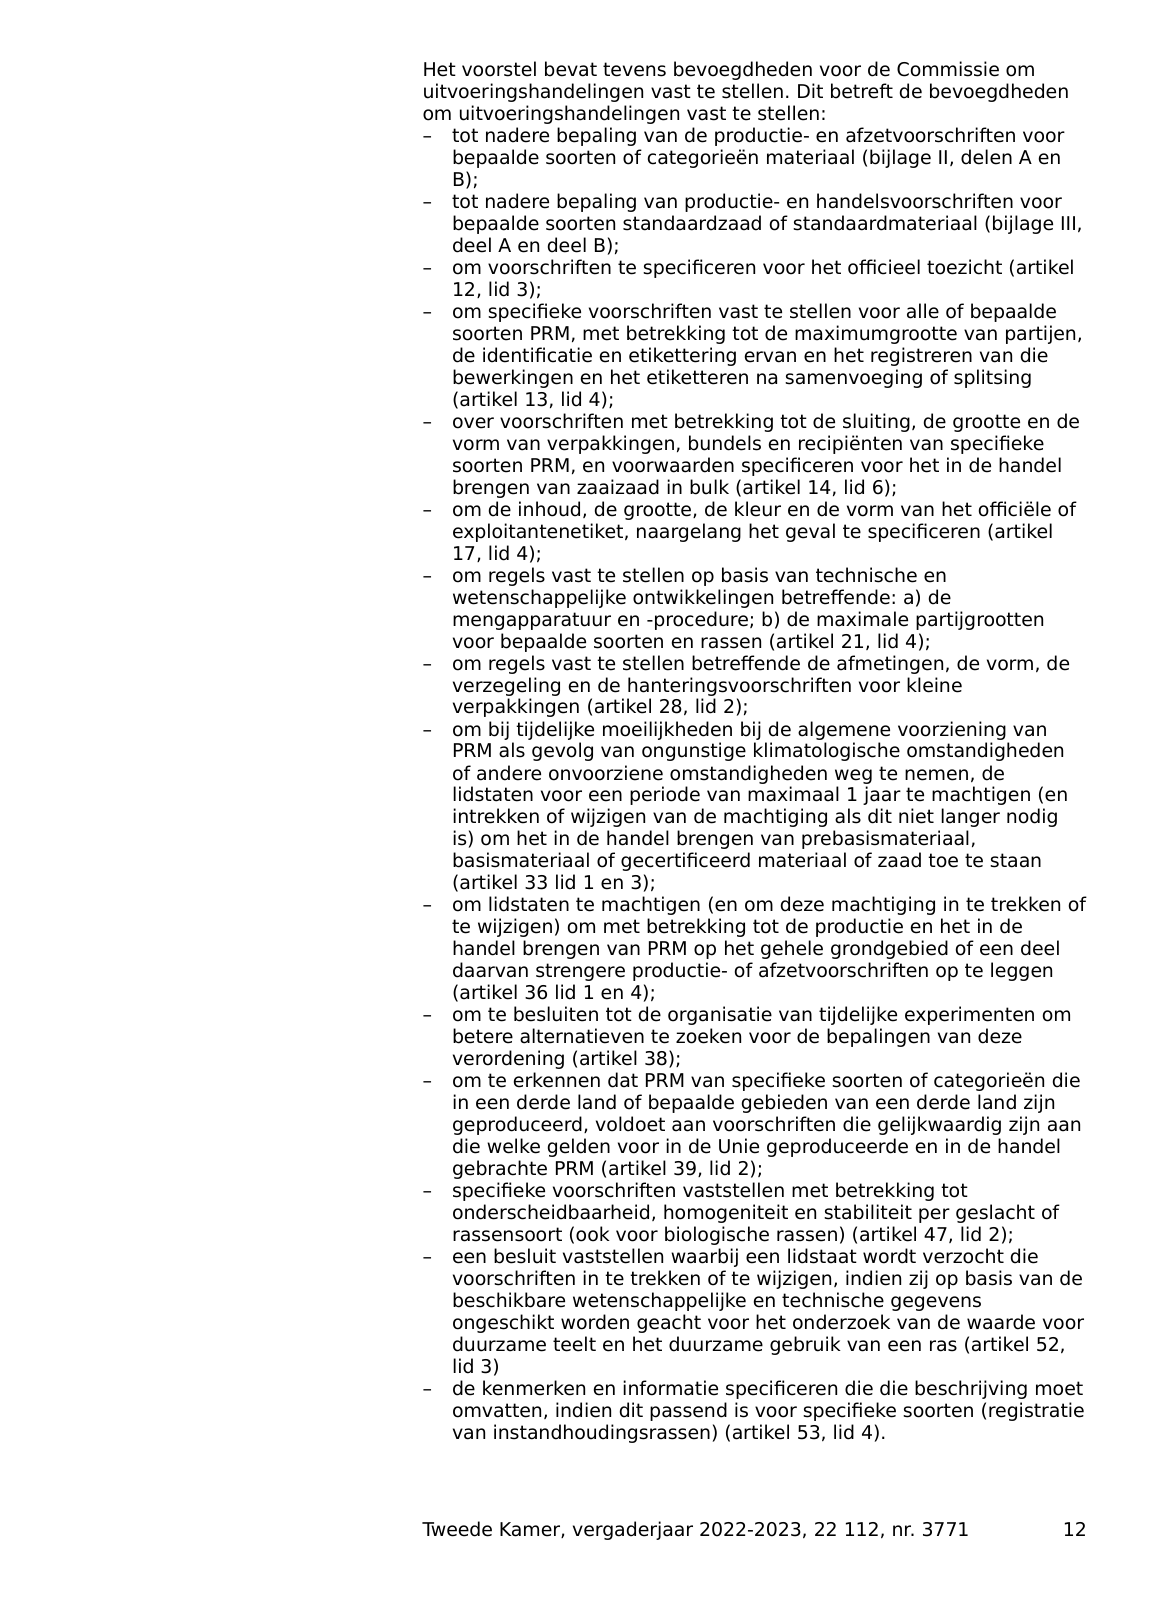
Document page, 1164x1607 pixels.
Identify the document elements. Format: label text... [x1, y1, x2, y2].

text – om voorschriften te specificeren voor het officieel toezicht (artikel 12, lid 3); [422, 257, 1087, 301]
text – om bij tijdelijke moeilijkheden bij de algemene voorziening van PRM als gevolg van ongunstige klimatologische omstandigheden of andere onvoorziene omstandigheden weg te nemen, de lidstaten voor een periode van maximaal 1 jaar te machtigen (en intrekken of wijzigen van de machtiging als dit niet langer nodig is) om het in de handel brengen van prebasismateriaal, basismateriaal of gecertificeerd materiaal of zaad toe te staan (artikel 33 lid 1 en 3); [422, 718, 1087, 894]
text – om te erkennen dat PRM van specifieke soorten of categorieën die in een derde land of bepaalde gebieden van een derde land zijn geproduceerd, voldoet aan voorschriften die gelijkwaardig zijn aan die welke gelden voor in de Unie geproduceerde en in de handel gebrachte PRM (artikel 39, lid 2); [422, 1070, 1087, 1180]
text – om specifieke voorschriften vast te stellen voor alle of bepaalde soorten PRM, met betrekking tot de maximumgrootte van partijen, de identificatie en etikettering ervan en het registreren van die bewerkingen en het etiketteren na samenvoeging of splitsing (artikel 13, lid 4); [422, 301, 1087, 411]
text – om regels vast te stellen op basis van technische en wetenschappelijke ontwikkelingen betreffende: a) de mengapparatuur en -procedure; b) de maximale partijgrootten voor bepaalde soorten en rassen (artikel 21, lid 4); [422, 564, 1087, 652]
text – om te besluiten tot de organisatie van tijdelijke experimenten om betere alternatieven te zoeken voor de bepalingen van deze verordening (artikel 38); [422, 1004, 1087, 1070]
text – om lidstaten te machtigen (en om deze machtiging in te trekken of te wijzigen) om met betrekking tot de productie en het in de handel brengen van PRM op het gehele grondgebied of een deel daarvan strengere productie- of afzetvoorschriften op te leggen (artikel 36 lid 1 en 4); [422, 894, 1087, 1004]
text – over voorschriften met betrekking tot de sluiting, de grootte en de vorm van verpakkingen, bundels en recipiënten van specifieke soorten PRM, en voorwaarden specificeren voor het in de handel brengen van zaaizaad in bulk (artikel 14, lid 6); [422, 411, 1087, 499]
text – specifieke voorschriften vaststellen met betrekking tot onderscheidbaarheid, homogeniteit en stabiliteit per geslacht of rassensoort (ook voor biologische rassen) (artikel 47, lid 2); [422, 1180, 1087, 1246]
text – om regels vast te stellen betreffende de afmetingen, de vorm, de verzegeling en de hanteringsvoorschriften voor kleine verpakkingen (artikel 28, lid 2); [422, 652, 1087, 718]
text Het voorstel bevat tevens bevoegdheden voor de Commissie om uitvoeringshandelingen vast te stellen. Dit betreft de bevoegdheden om uitvoeringshandelingen vast te stellen: [422, 59, 1087, 125]
text – een besluit vaststellen waarbij een lidstaat wordt verzocht die voorschriften in te trekken of te wijzigen, indien zij op basis van de beschikbare wetenschappelijke en technische gegevens ongeschikt worden geacht voor het onderzoek van de waarde voor duurzame teelt en het duurzame gebruik van een ras (artikel 52, lid 3) [422, 1246, 1087, 1378]
text – tot nadere bepaling van de productie- en afzetvoorschriften voor bepaalde soorten of categorieën materiaal (bijlage II, delen A en B); [422, 125, 1087, 191]
text – tot nadere bepaling van productie- en handelsvoorschriften voor bepaalde soorten standaardzaad of standaardmateriaal (bijlage III, deel A en deel B); [422, 191, 1087, 257]
text – om de inhoud, de grootte, de kleur en de vorm van het officiële of exploitantenetiket, naargelang het geval te specificeren (artikel 17, lid 4); [422, 499, 1087, 564]
text – de kenmerken en informatie specificeren die die beschrijving moet omvatten, indien dit passend is voor specifieke soorten (registratie van instandhoudingsrassen) (artikel 53, lid 4). [422, 1378, 1087, 1444]
